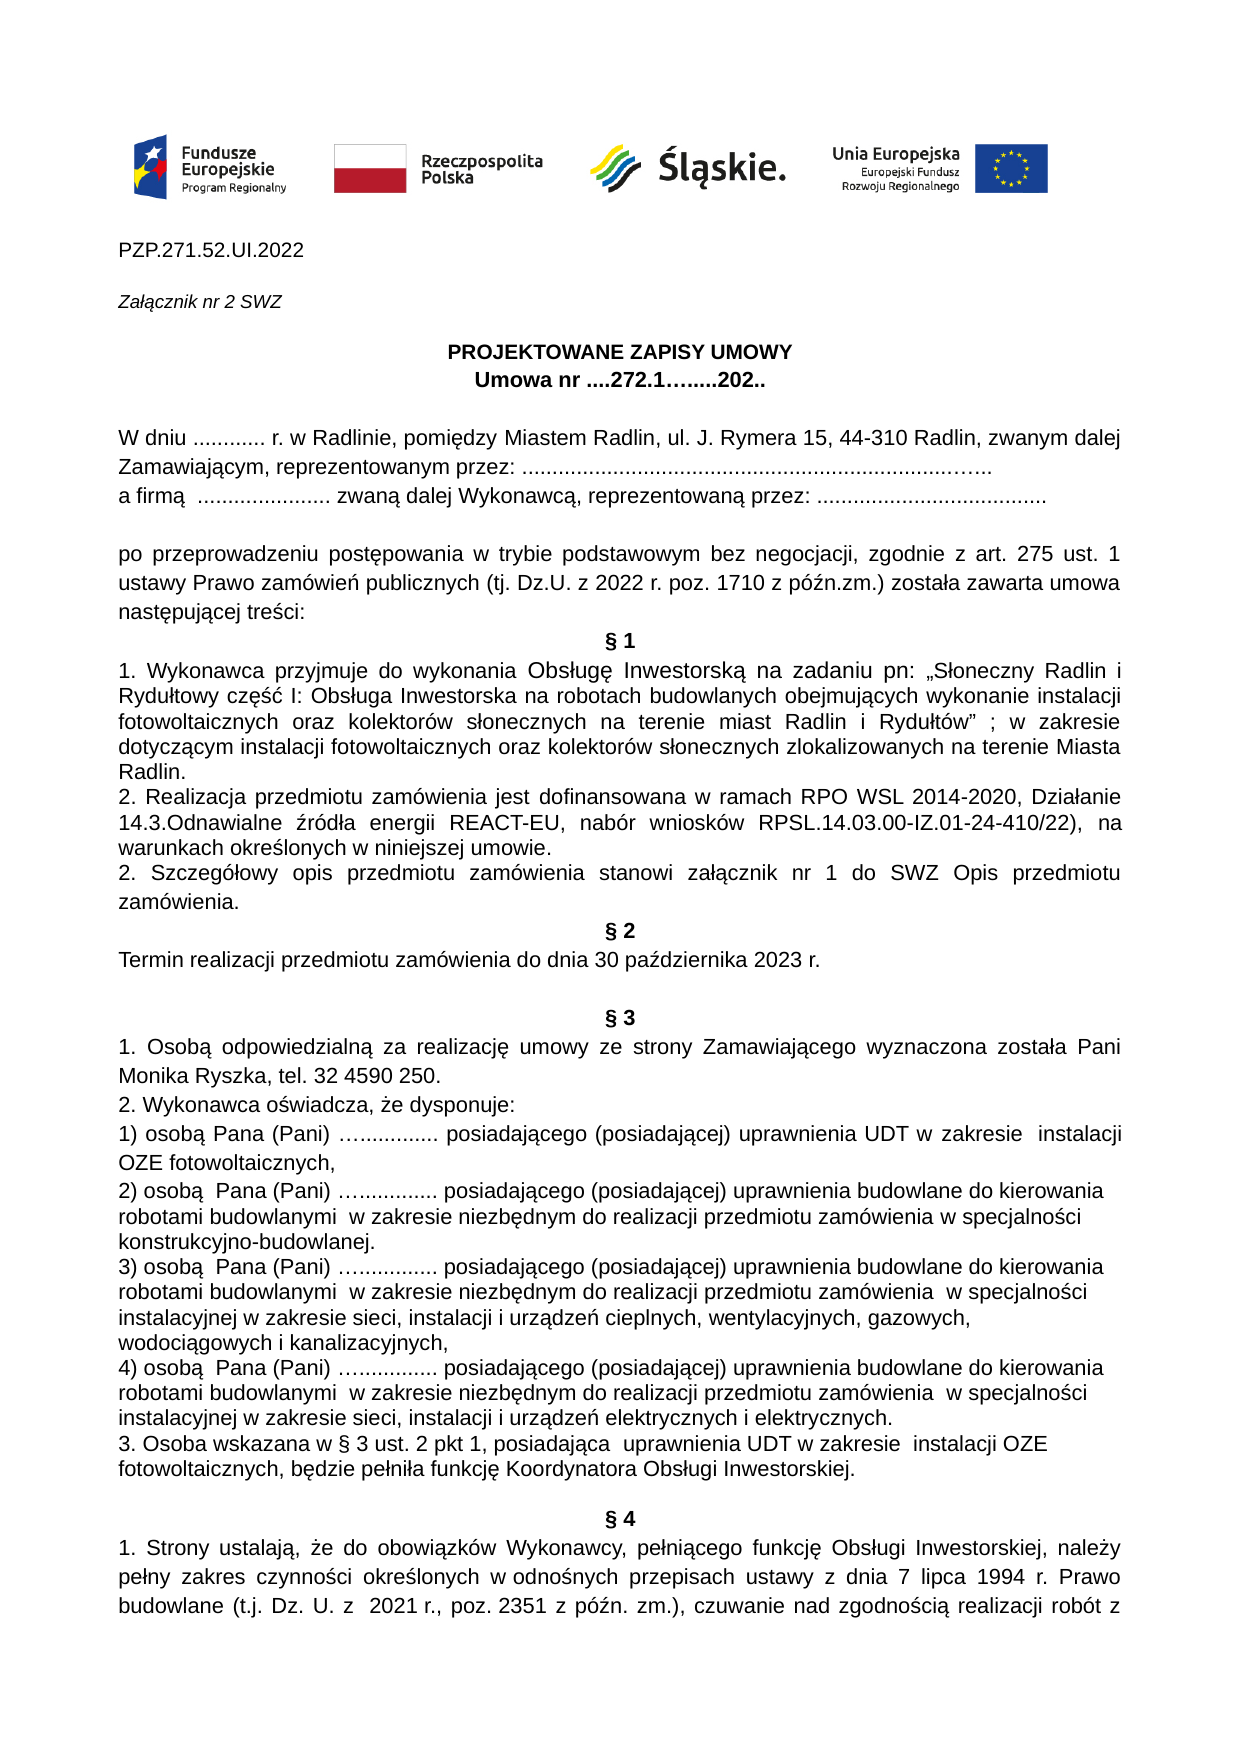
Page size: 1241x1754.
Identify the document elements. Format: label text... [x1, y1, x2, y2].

text 2) osobą Pana (Pani) …............. posiadającego (posiadającej) uprawnienia budowlane do kierowania robotami budowlanymi w zakresie niezbędnym do realizacji przedmiotu zamówienia w specjalności konstrukcyjno-budowlanej. [118, 1178, 1122, 1254]
text 1) osobą Pana (Pani) …............. posiadającego (posiadającej) uprawnienia UDT w zakresie instalacji OZE fotowoltaicznych, [118, 1120, 1122, 1174]
text PROJEKTOWANE ZAPISY UMOWY [118, 340, 1122, 364]
text 4) osobą Pana (Pani) …............. posiadającego (posiadającej) uprawnienia budowlane do kierowania robotami budowlanymi w zakresie niezbędnym do realizacji przedmiotu zamówienia w specjalności instalacyjnej w zakresie sieci, instalacji i urządzeń elektrycznych i elektrycznych. [118, 1355, 1122, 1430]
text 2. Wykonawca oświadcza, że dysponuje: [118, 1091, 1122, 1117]
text Załącznik nr 2 SWZ [118, 291, 1122, 312]
text 2. Realizacja przedmiotu zamówienia jest dofinansowana w ramach RPO WSL 2014-2020, Działanie 14.3.Odnawialne źródła energii REACT-EU, nabór wniosków RPSL.14.03.00-IZ.01-24-410/22), na warunkach określonych w niniejszej umowie. [118, 784, 1122, 860]
text 3) osobą Pana (Pani) …............. posiadającego (posiadającej) uprawnienia budowlane do kierowania robotami budowlanymi w zakresie niezbędnym do realizacji przedmiotu zamówienia w specjalności instalacyjnej w zakresie sieci, instalacji i urządzeń cieplnych, wentylacyjnych, gazowych, wodociągowych i kanalizacyjnych, [118, 1254, 1122, 1355]
text 2. Szczegółowy opis przedmiotu zamówienia stanowi załącznik nr 1 do SWZ Opis przedmiotu zamówienia. [118, 860, 1122, 914]
text 1. Wykonawca przyjmuje do wykonania Obsługę Inwestorską na zadaniu pn: „Słoneczny Radlin i Rydułtowy część I: Obsługa Inwestorska na robotach budowlanych obejmujących wykonanie instalacji fotowoltaicznych oraz kolektorów słonecznych na terenie miast Radlin i Rydułtów” ; w zakresie dotyczącym instalacji fotowoltaicznych oraz kolektorów słonecznych zlokalizowanych na terenie Miasta Radlin. [118, 657, 1122, 784]
text W dniu ............ r. w Radlinie, pomiędzy Miastem Radlin, ul. J. Rymera 15, 44-310 Radlin, zwanym dalej Zamawiającym, reprezentowanym przez: .......................................................................…... [118, 425, 1122, 479]
text § 2 [118, 918, 1122, 943]
text 1. Osobą odpowiedzialną za realizację umowy ze strony Zamawiającego wyznaczona została Pani Monika Ryszka, tel. 32 4590 250. [118, 1033, 1122, 1088]
picture [118, 118, 1063, 214]
text Termin realizacji przedmiotu zamówienia do dnia 30 października 2023 r. [118, 947, 1122, 972]
text 3. Osoba wskazana w § 3 ust. 2 pkt 1, posiadająca uprawnienia UDT w zakresie instalacji OZE fotowoltaicznych, będzie pełniła funkcję Koordynatora Obsługi Inwestorskiej. [118, 1430, 1122, 1481]
text Umowa nr ....272.1….....202.. [118, 367, 1122, 393]
list § 4 [118, 1506, 1122, 1531]
text po przeprowadzeniu postępowania w trybie podstawowym bez negocjacji, zgodnie z art. 275 ust. 1 ustawy Prawo zamówień publicznych (tj. Dz.U. z 2022 r. poz. 1710 z późn.zm.) została zawarta umowa następującej treści: [118, 541, 1122, 624]
text 1. Strony ustalają, że do obowiązków Wykonawcy, pełniącego funkcję Obsługi Inwestorskiej, należy pełny zakres czynności określonych w odnośnych przepisach ustawy z dnia 7 lipca 1994 r. Prawo budowlane (t.j. Dz. U. z 2021 r., poz. 2351 z późn. zm.), czuwanie nad zgodnością realizacji robót z [118, 1535, 1122, 1618]
text a firmą ...................... zwaną dalej Wykonawcą, reprezentowaną przez: ...................................... [118, 483, 1122, 508]
text § 1 [118, 628, 1122, 653]
text § 3 [118, 1004, 1122, 1030]
